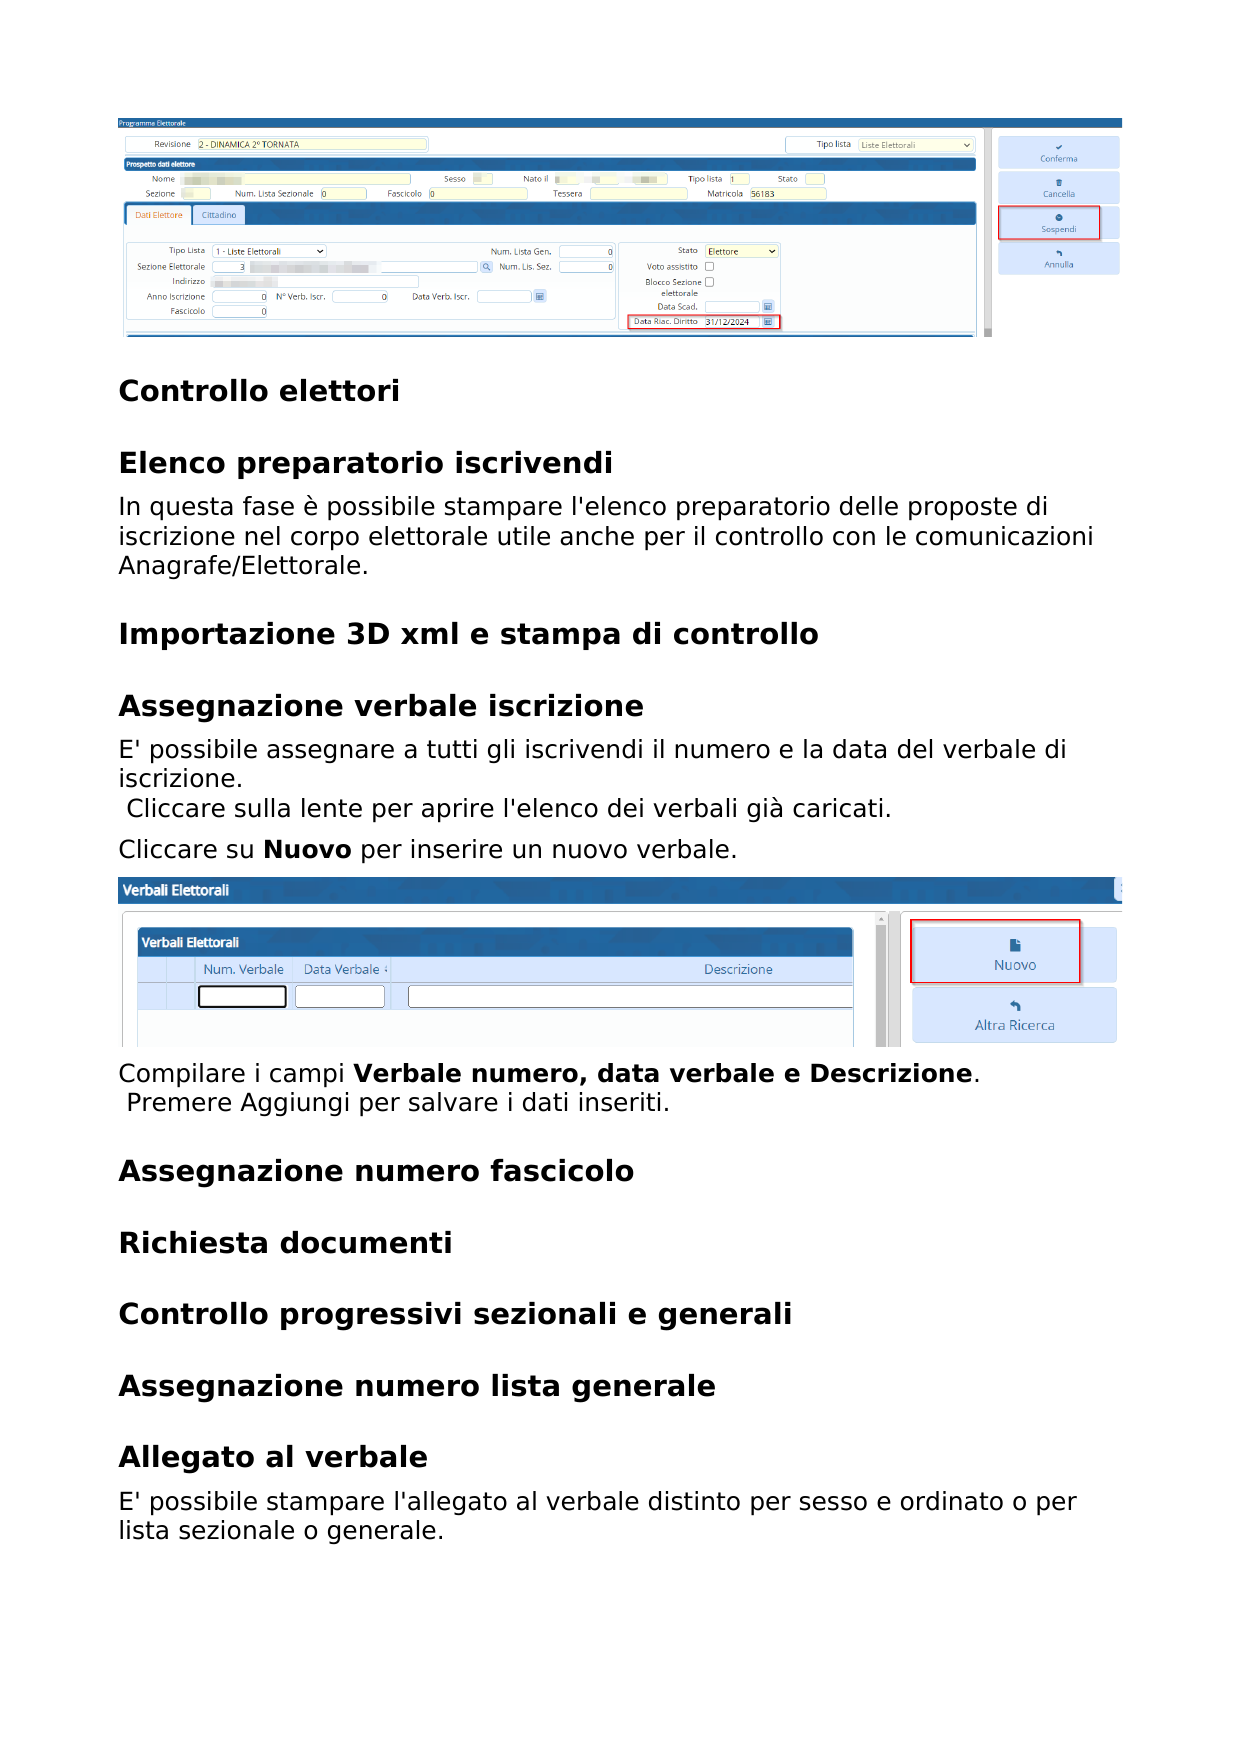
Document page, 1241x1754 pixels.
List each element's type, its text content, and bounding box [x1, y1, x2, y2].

text In questa fase è possibile stampare l'elenco preparatorio delle proposte di iscrizione nel corpo elettorale utile anche per il controllo con le comunicazioni Anagrafe/Elettorale. [118, 492, 1122, 580]
subtitle Assegnazione numero lista generale [118, 1369, 1122, 1403]
subtitle Allegato al verbale [118, 1441, 1122, 1474]
subtitle Controllo elettori [118, 374, 1122, 408]
subtitle Assegnazione numero fascicolo [118, 1155, 1122, 1189]
subtitle Assegnazione verbale iscrizione [118, 689, 1122, 723]
subtitle Importazione 3D xml e stampa di controllo [118, 617, 1122, 651]
subtitle Elenco preparatorio iscrivendi [118, 446, 1122, 480]
text E' possibile stampare l'allegato al verbale distinto per sesso e ordinato o per lista sezionale o generale. [118, 1487, 1122, 1545]
text Compilare i campi Verbale numero, data verbale e Descrizione. Premere Aggiungi per salvare i dati inseriti. [118, 1059, 1122, 1117]
text E' possibile assegnare a tutti gli iscrivendi il numero e la data del verbale di iscrizione. Cliccare sulla lente per aprire l'elenco dei verbali già caricati. [118, 735, 1122, 823]
subtitle Controllo progressivi sezionali e generali [118, 1298, 1122, 1332]
picture [118, 118, 1123, 337]
text Cliccare su Nuovo per inserire un nuovo verbale. [118, 835, 1122, 864]
subtitle Richiesta documenti [118, 1226, 1122, 1260]
picture [118, 877, 1123, 1047]
